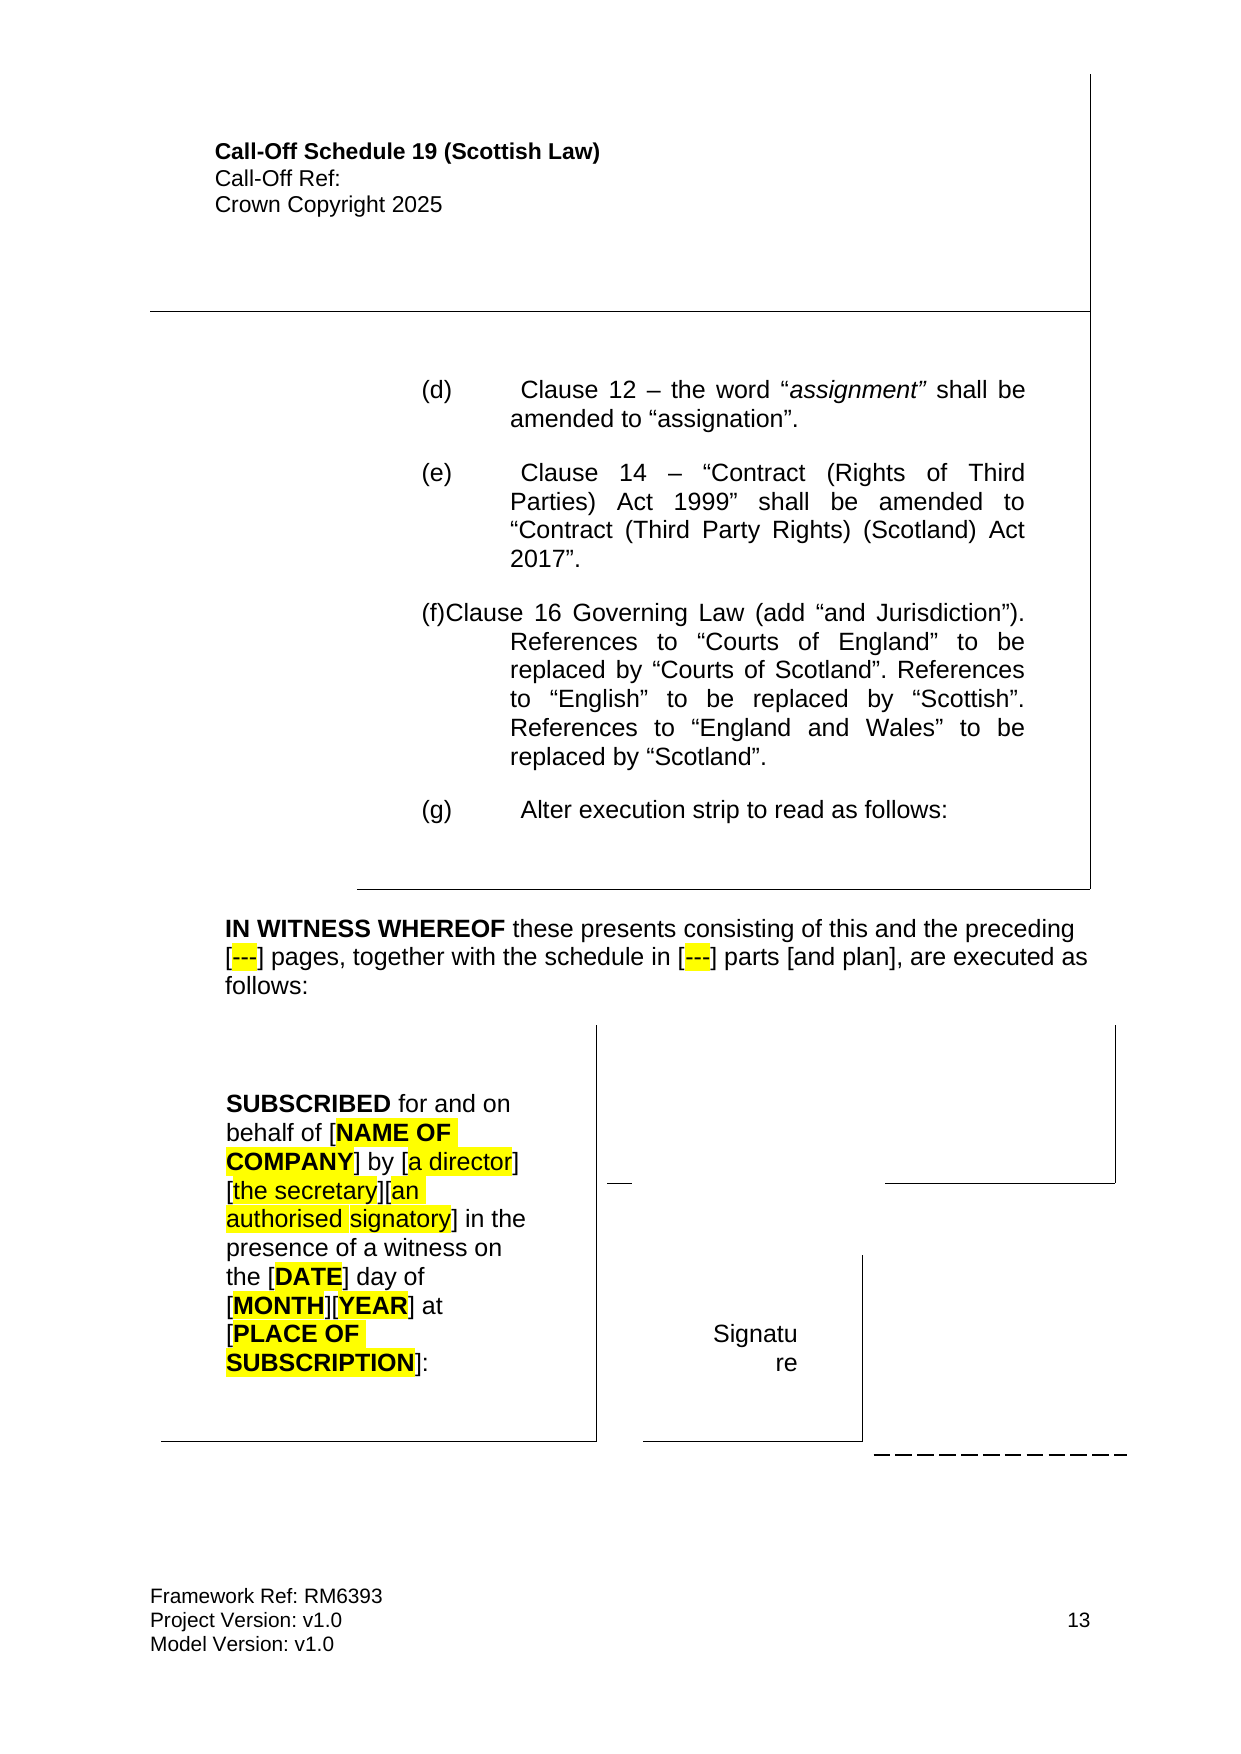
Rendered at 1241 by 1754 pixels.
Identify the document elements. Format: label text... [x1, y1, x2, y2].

table_header SUBSCRIBED for and on behalf of [NAME OF COMPANY] by [a director][the secretary][an authorised signatory] in the presence of a witness on the [DATE] day of [MONTH][YEAR] at [PLACE OF SUBSCRIPTION]: [150, 1013, 607, 1454]
list Alter execution strip to read as follows: [357, 731, 1090, 889]
table_header Signature [632, 1013, 873, 1454]
table_header [607, 1013, 632, 1183]
list Clause 16 Governing Law (add “and Jurisdiction”). References to “Courts of England” to be replaced by “Courts of Scotland”. References to “English” to be replaced by “Scottish”. References to “England and Wales” to be replaced by “Scotland”. [357, 533, 1090, 731]
text IN WITNESS WHEREOF these presents consisting of this and the preceding [---] pages, together with the schedule in [---] parts [and plan], are executed as follows: [225, 914, 1090, 1000]
table_header [607, 1184, 632, 1454]
list Clause 14 – “Contract (Rights of Third Parties) Act 1999” shall be amended to “Contract (Third Party Rights) (Scotland) Act 2017”. [357, 393, 1090, 533]
list Clause 12 – the word “assignment” shall be amended to “assignation”. [357, 311, 1090, 393]
table_header [874, 1013, 1127, 1454]
